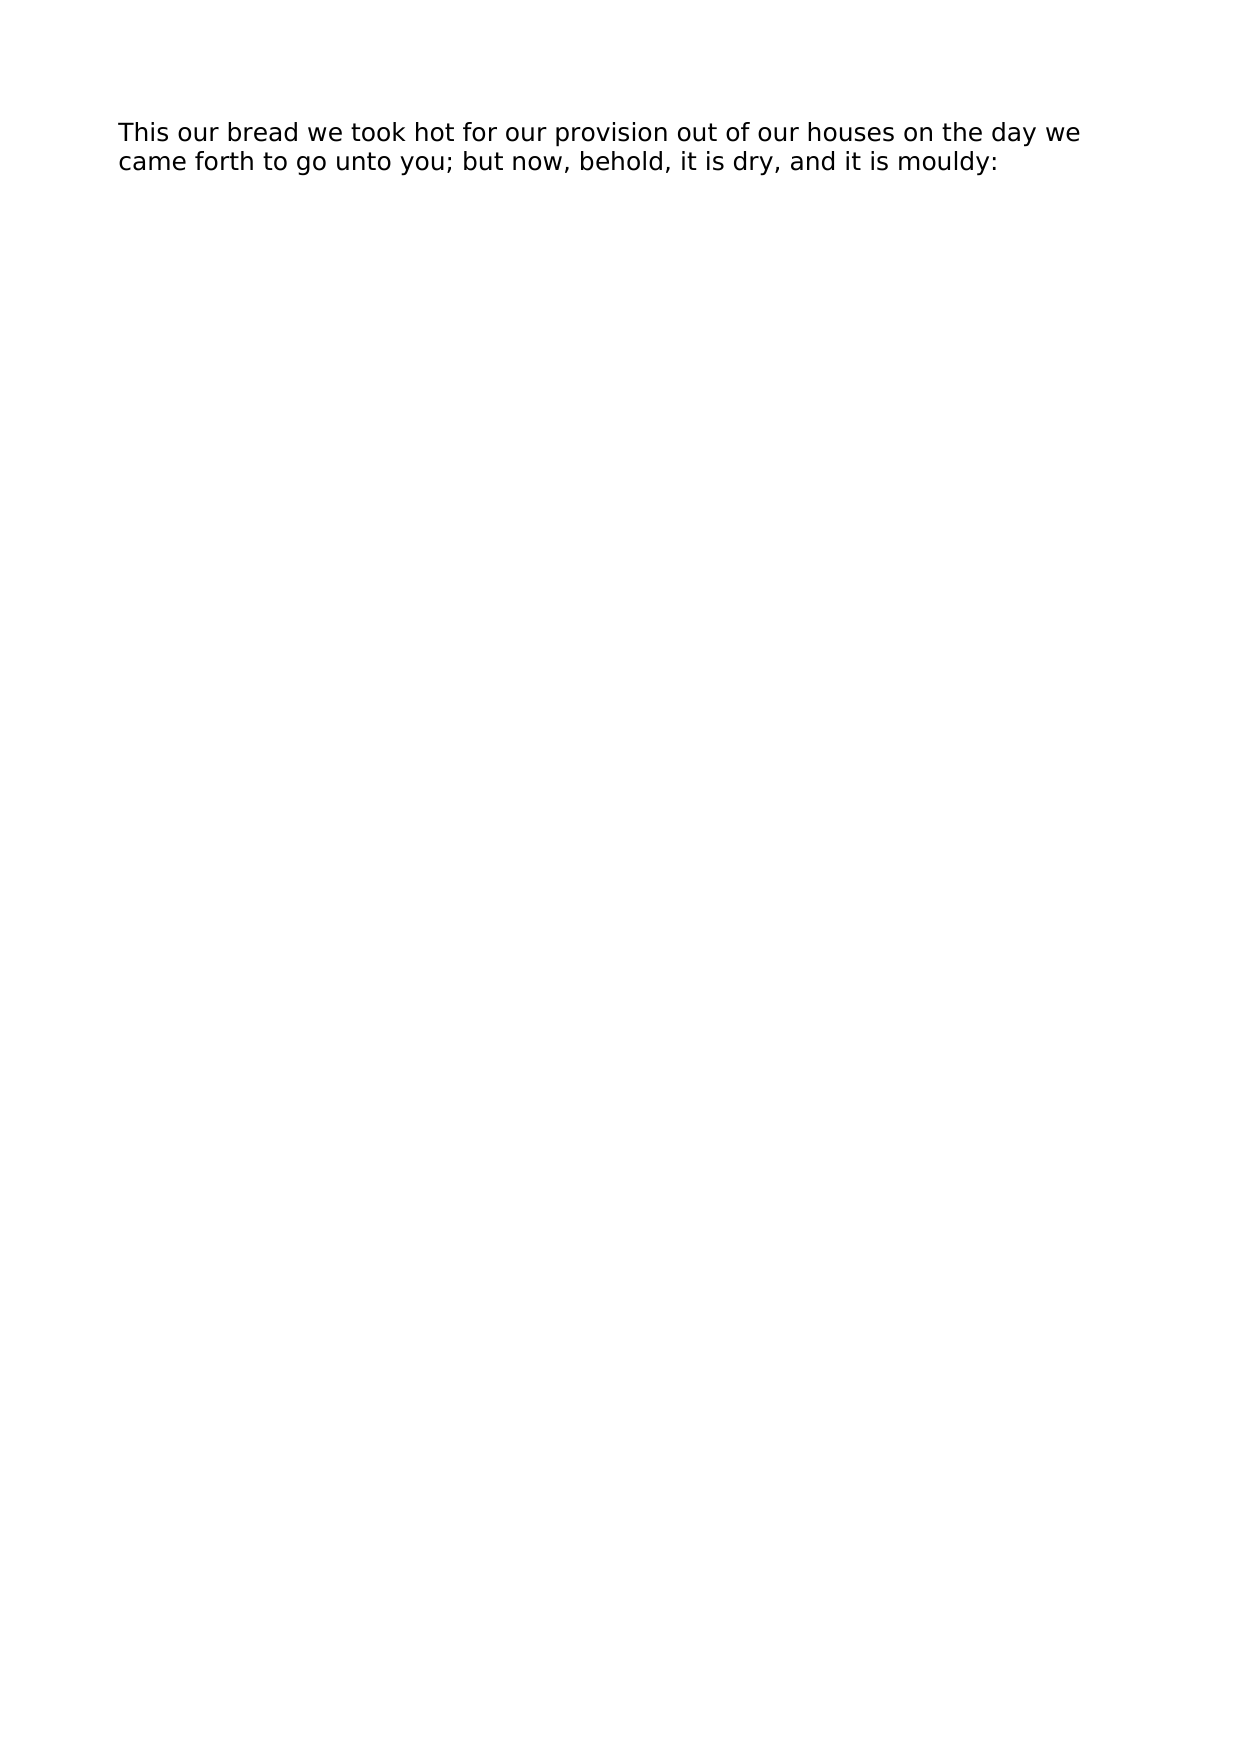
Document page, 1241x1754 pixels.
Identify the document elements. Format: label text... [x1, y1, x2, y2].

text This our bread we took hot for our provision out of our houses on the day we came forth to go unto you; but now, behold, it is dry, and it is mouldy: [118, 118, 1122, 176]
